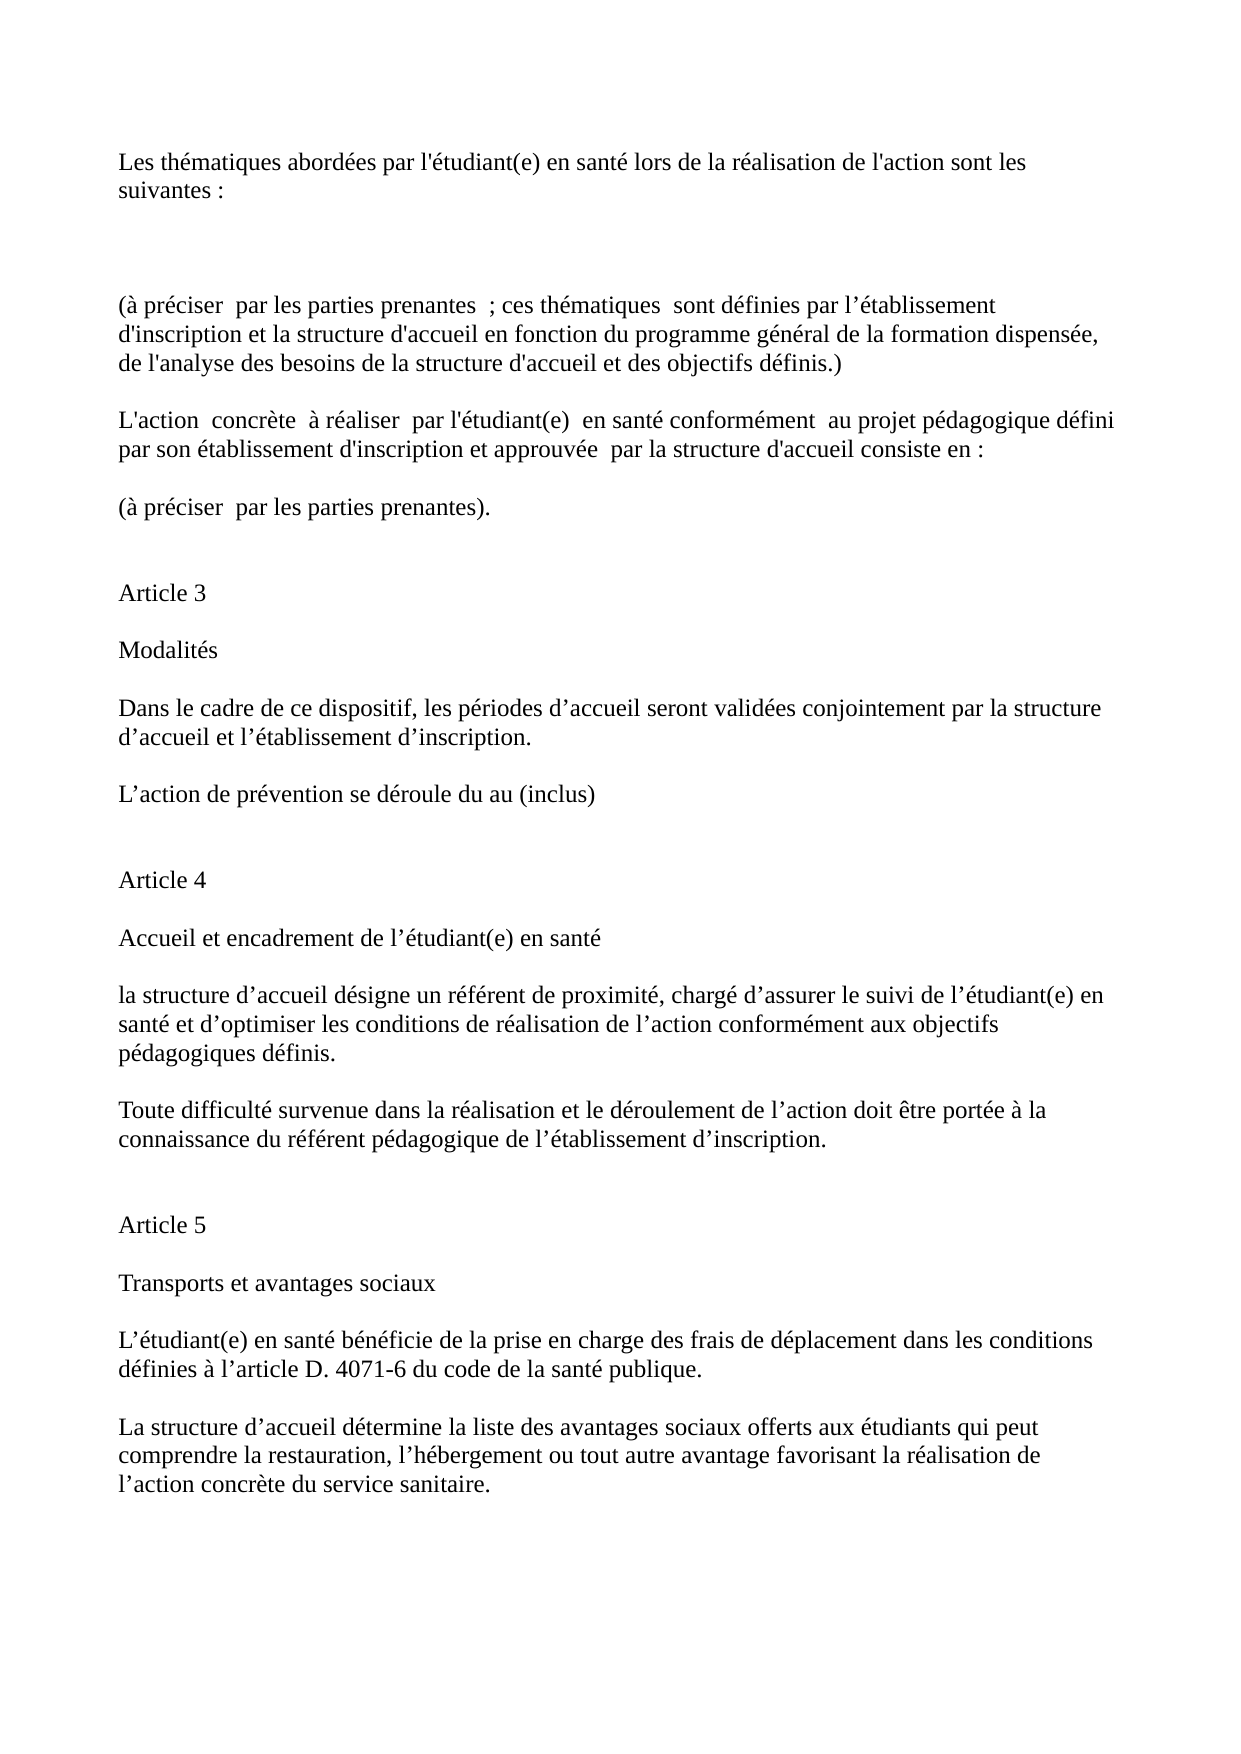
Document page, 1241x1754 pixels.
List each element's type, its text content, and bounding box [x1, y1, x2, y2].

text Toute difficulté survenue dans la réalisation et le déroulement de l’action doit être portée à la connaissance du référent pédagogique de l’établissement d’inscription. [118, 1096, 1122, 1153]
text la structure d’accueil désigne un référent de proximité, chargé d’assurer le suivi de l’étudiant(e) en santé et d’optimiser les conditions de réalisation de l’action conformément aux objectifs pédagogiques définis. [118, 981, 1122, 1067]
text (à préciser par les parties prenantes ; ces thématiques sont définies par l’établissement d'inscription et la structure d'accueil en fonction du programme général de la formation dispensée, de l'analyse des besoins de la structure d'accueil et des objectifs définis.) [118, 291, 1122, 377]
text L'action concrète à réaliser par l'étudiant(e) en santé conformément au projet pédagogique défini par son établissement d'inscription et approuvée par la structure d'accueil consiste en : [118, 406, 1122, 463]
text (à préciser par les parties prenantes). [118, 492, 1122, 521]
text Article 5 [118, 1211, 1122, 1239]
text Transports et avantages sociaux [118, 1268, 1122, 1297]
text Dans le cadre de ce dispositif, les périodes d’accueil seront validées conjointement par la structure d’accueil et l’établissement d’inscription. [118, 693, 1122, 751]
text La structure d’accueil détermine la liste des avantages sociaux offerts aux étudiants qui peut comprendre la restauration, l’hébergement ou tout autre avantage favorisant la réalisation de l’action concrète du service sanitaire. [118, 1412, 1122, 1498]
text Article 3 [118, 578, 1122, 607]
text Modalités [118, 636, 1122, 664]
text Accueil et encadrement de l’étudiant(e) en santé [118, 923, 1122, 952]
text L’étudiant(e) en santé bénéficie de la prise en charge des frais de déplacement dans les conditions définies à l’article D. 4071-6 du code de la santé publique. [118, 1326, 1122, 1383]
text Article 4 [118, 866, 1122, 894]
text Les thématiques abordées par l'étudiant(e) en santé lors de la réalisation de l'action sont les suivantes : [118, 147, 1122, 204]
text L’action de prévention se déroule du au (inclus) [118, 779, 1122, 808]
